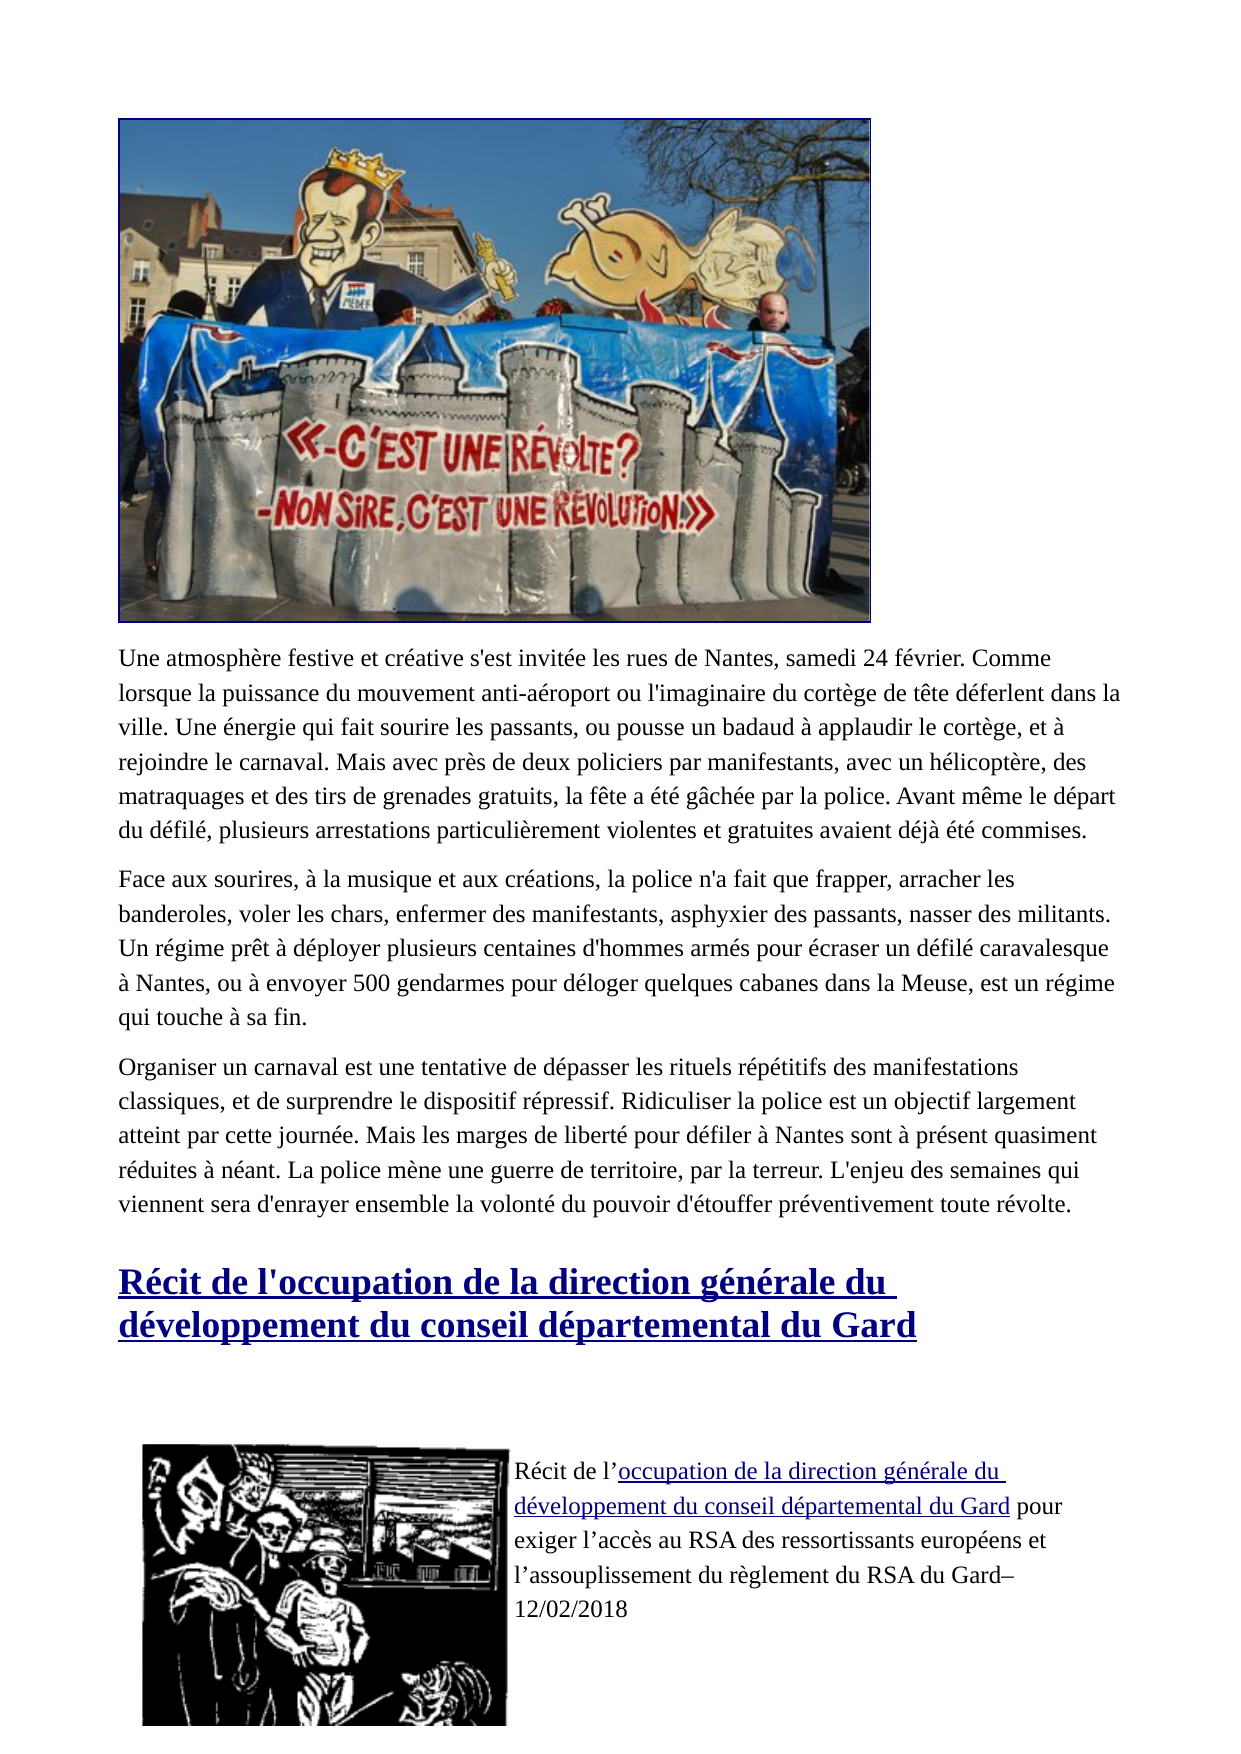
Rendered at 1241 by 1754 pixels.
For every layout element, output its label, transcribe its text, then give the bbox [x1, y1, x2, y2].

picture [120, 120, 870, 621]
subtitle Récit de l'occupation de la direction générale du développement du conseil départemental du Gard [118, 1259, 1122, 1346]
text Face aux sourires, à la musique et aux créations, la police n'a fait que frapper, arracher les banderoles, voler les chars, enfermer des manifestants, asphyxier des passants, nasser des militants. Un régime prêt à déployer plusieurs centaines d'hommes armés pour écraser un défilé caravalesque à Nantes, ou à envoyer 500 gendarmes pour déloger quelques cabanes dans la Meuse, est un régime qui touche à sa fin. [118, 864, 1122, 1031]
text Récit de l’occupation de la direction générale du développement du conseil départemental du Gard pour exiger l’accès au RSA des ressortissants européens et l’assouplissement du règlement du RSA du Gard– 12/02/2018 [514, 1456, 1122, 1623]
picture [138, 1444, 514, 1726]
text Une atmosphère festive et créative s'est invitée les rues de Nantes, samedi 24 février. Comme lorsque la puissance du mouvement anti-aéroport ou l'imaginaire du cortège de tête déferlent dans la ville. Une énergie qui fait sourire les passants, ou pousse un badaud à applaudir le cortège, et à rejoindre le carnaval. Mais avec près de deux policiers par manifestants, avec un hélicoptère, des matraquages et des tirs de grenades gratuits, la fête a été gâchée par la police. Avant même le départ du défilé, plusieurs arrestations particulièrement violentes et gratuites avaient déjà été commises. [118, 643, 1122, 844]
text Organiser un carnaval est une tentative de dépasser les rituels répétitifs des manifestations classiques, et de surprendre le dispositif répressif. Ridiculiser la police est un objectif largement atteint par cette journée. Mais les marges de liberté pour défiler à Nantes sont à présent quasiment réduites à néant. La police mène une guerre de territoire, par la terreur. L'enjeu des semaines qui viennent sera d'enrayer ensemble la volonté du pouvoir d'étouffer préventivement toute révolte. [118, 1052, 1122, 1218]
